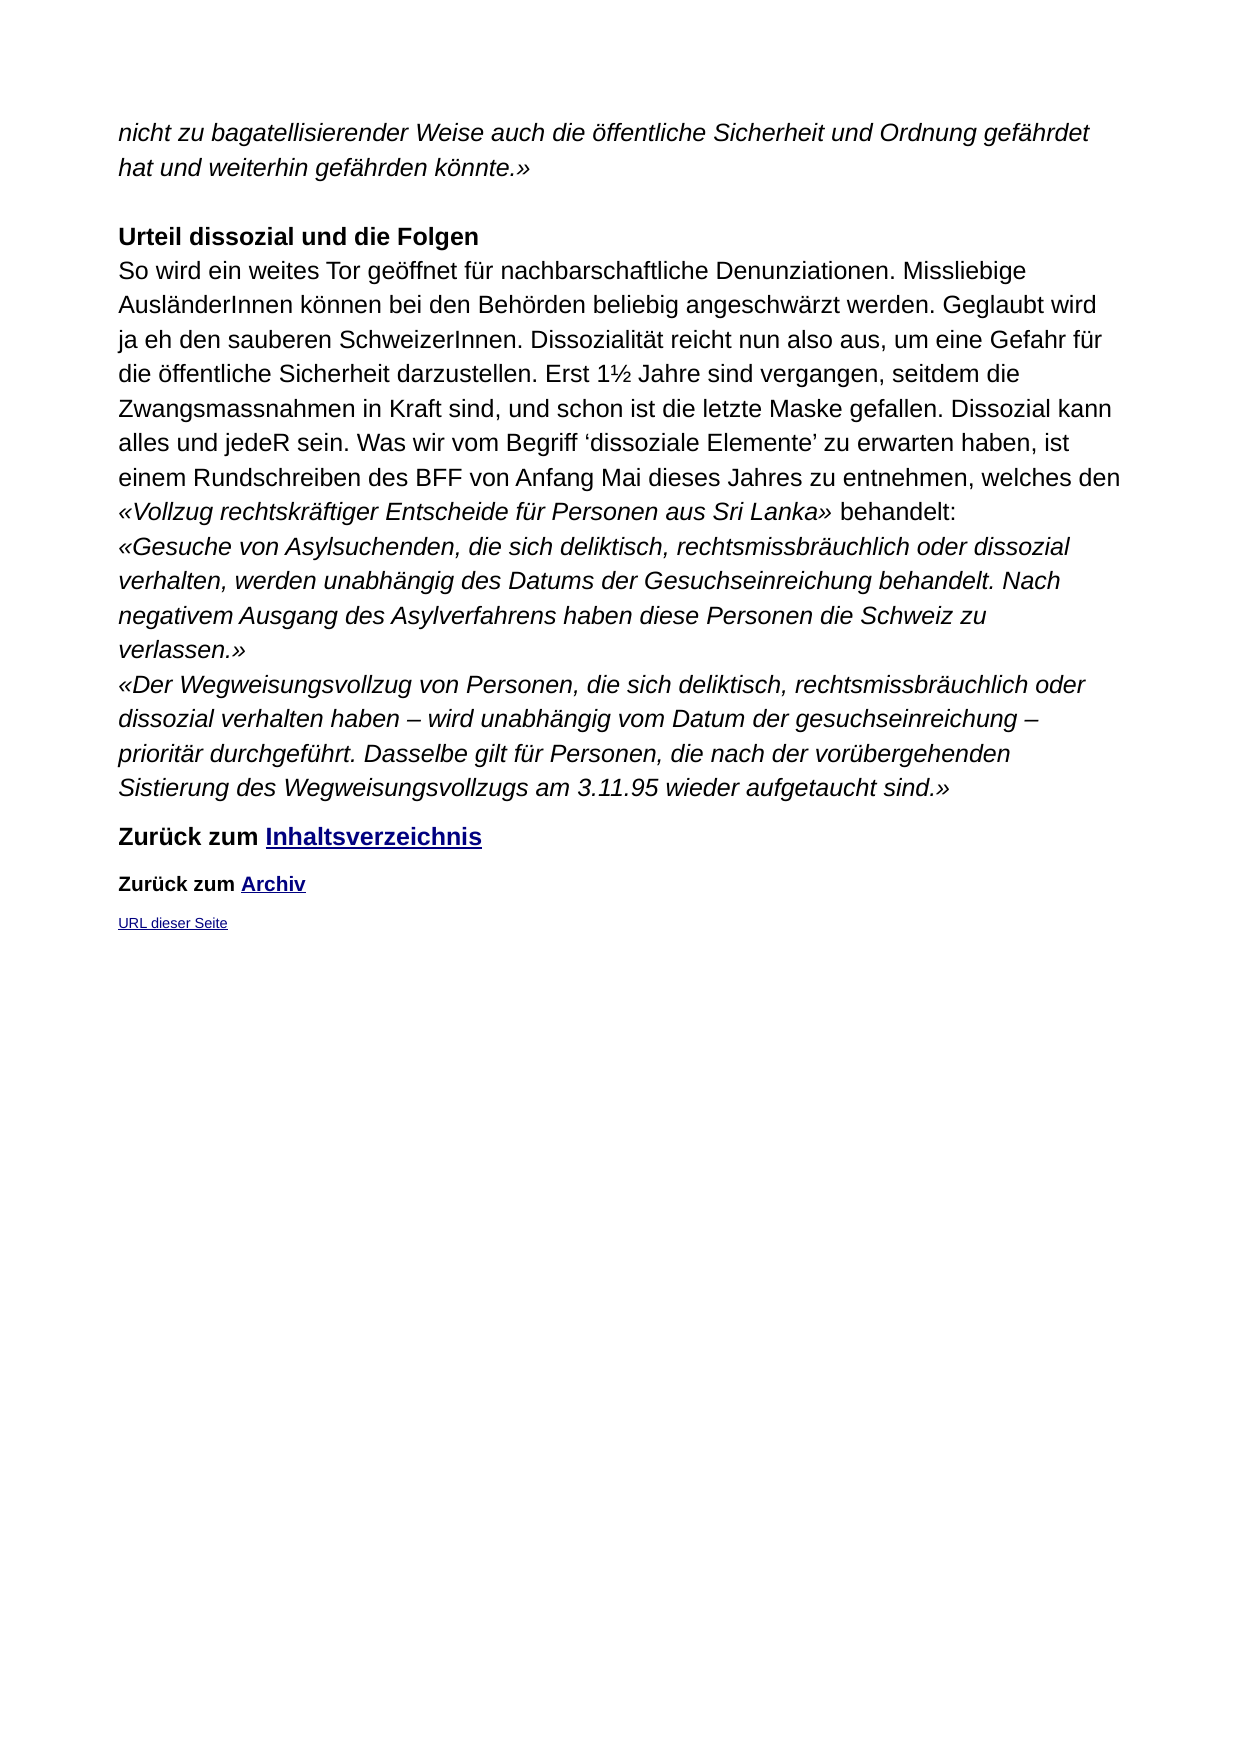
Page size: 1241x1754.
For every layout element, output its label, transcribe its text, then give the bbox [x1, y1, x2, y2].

text Zurück zum Archiv [118, 871, 1122, 895]
text URL dieser Seite [118, 915, 1122, 931]
text Zurück zum Inhaltsverzeichnis [118, 822, 1122, 851]
text nicht zu bagatellisierender Weise auch die öffentliche Sicherheit und Ordnung gefährdet hat und weiterhin gefährden könnte.» Urteil dissozial und die Folgen So wird ein weites Tor geöffnet für nachbarschaftliche Denunziationen. Missliebige AusländerInnen können bei den Behörden beliebig angeschwärzt werden. Geglaubt wird ja eh den sauberen SchweizerInnen. Dissozialität reicht nun also aus, um eine Gefahr für die öffentliche Sicherheit darzustellen. Erst 1½ Jahre sind vergangen, seitdem die Zwangsmassnahmen in Kraft sind, und schon ist die letzte Maske gefallen. Dissozial kann alles und jedeR sein. Was wir vom Begriff ‘dissoziale Elemente’ zu erwarten haben, ist einem Rundschreiben des BFF von Anfang Mai dieses Jahres zu entnehmen, welches den «Vollzug rechtskräftiger Entscheide für Personen aus Sri Lanka» behandelt: «Gesuche von Asylsuchenden, die sich deliktisch, rechtsmissbräuchlich oder dissozial verhalten, werden unabhängig des Datums der Gesuchseinreichung behandelt. Nach negativem Ausgang des Asylverfahrens haben diese Personen die Schweiz zu verlassen.» «Der Wegweisungsvollzug von Personen, die sich deliktisch, rechtsmissbräuchlich oder dissozial verhalten haben – wird unabhängig vom Datum der gesuchseinreichung – prioritär durchgeführt. Dasselbe gilt für Personen, die nach der vorübergehenden Sistierung des Wegweisungsvollzugs am 3.11.95 wieder aufgetaucht sind.» [118, 118, 1122, 802]
